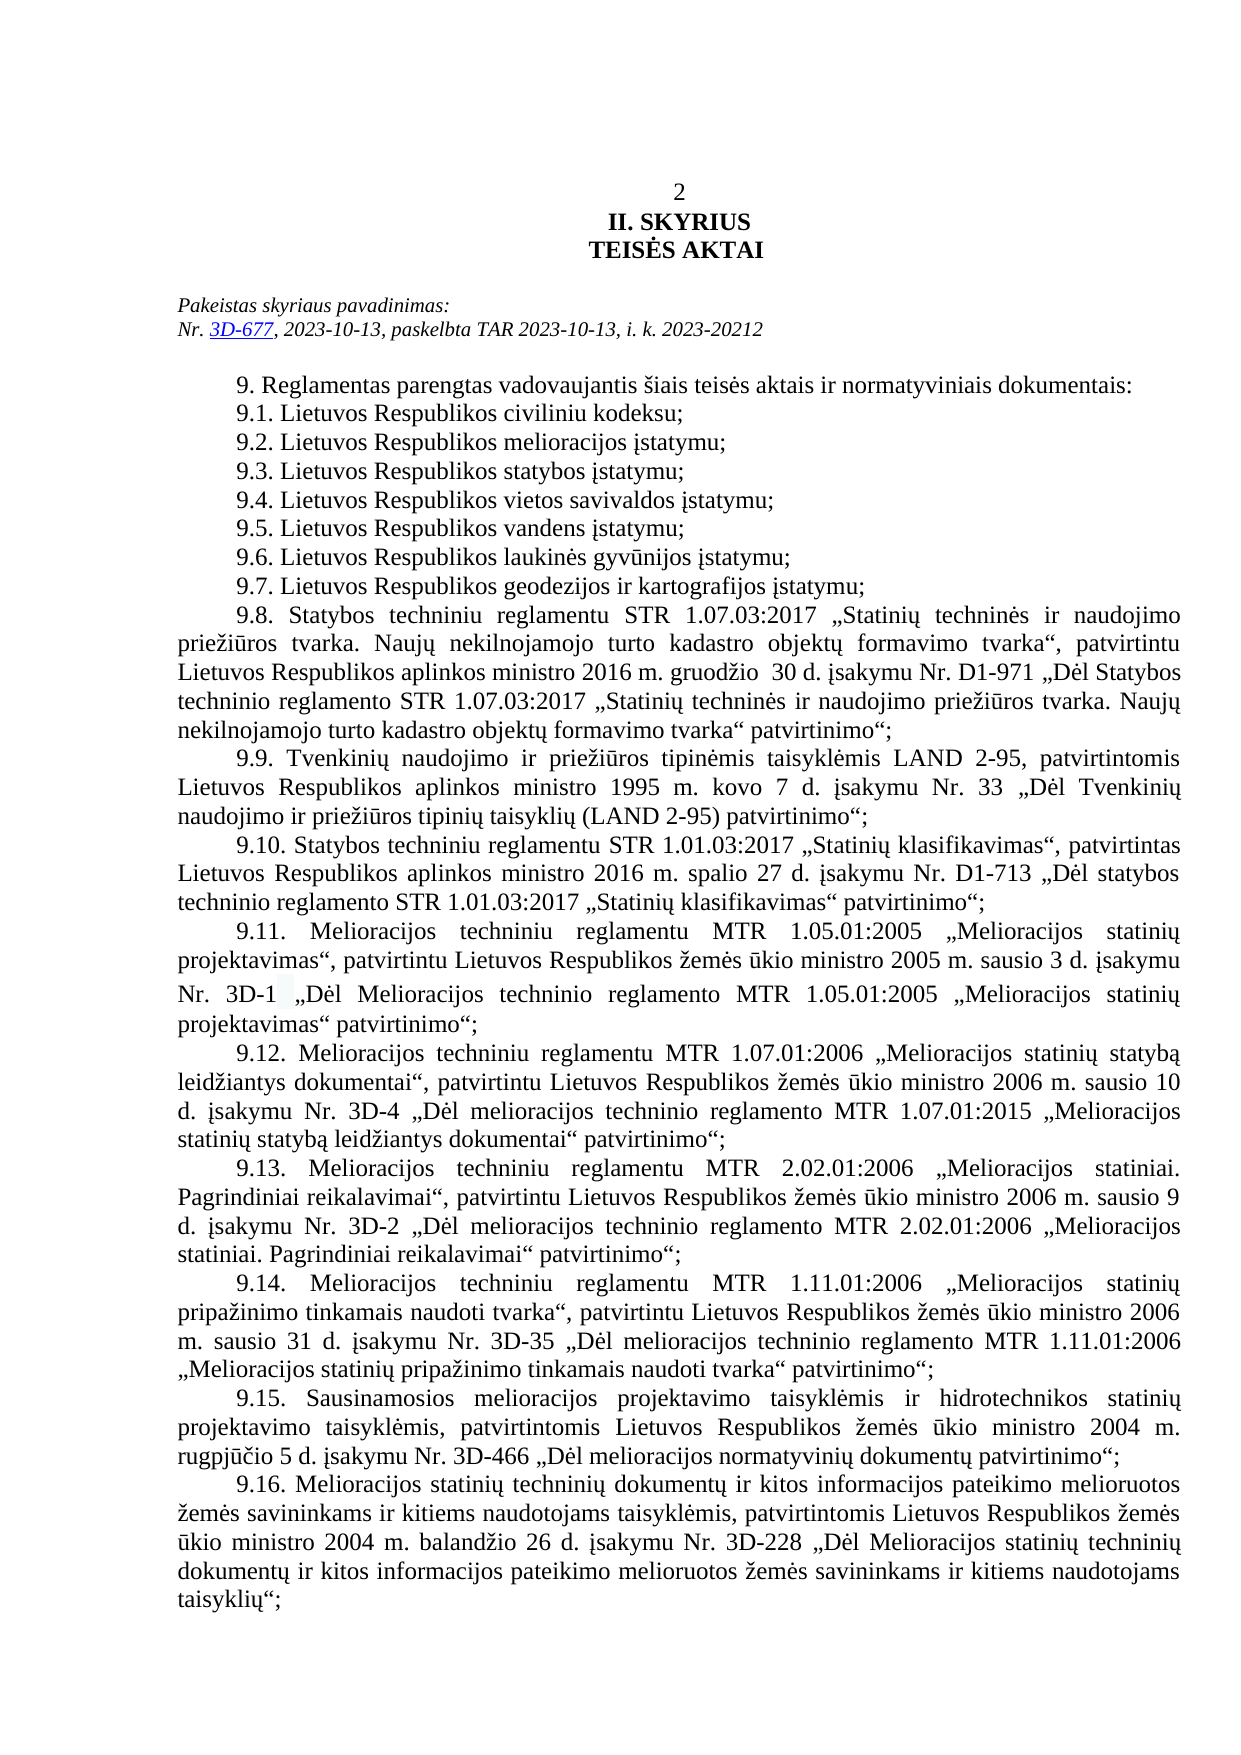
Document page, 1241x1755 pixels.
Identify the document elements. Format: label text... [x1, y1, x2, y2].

text 9.15. Sausinamosios melioracijos projektavimo taisyklėmis ir hidrotechnikos statinių projektavimo taisyklėmis, patvirtintomis Lietuvos Respublikos žemės ūkio ministro 2004 m. rugpjūčio 5 d. įsakymu Nr. 3D-466 „Dėl melioracijos normatyvinių dokumentų patvirtinimo“; [177, 1383, 1181, 1469]
text 9.6. Lietuvos Respublikos laukinės gyvūnijos įstatymu; [177, 542, 1181, 571]
text 9.14. Melioracijos techniniu reglamentu MTR 1.11.01:2006 „Melioracijos statinių pripažinimo tinkamais naudoti tvarka“, patvirtintu Lietuvos Respublikos žemės ūkio ministro 2006 m. sausio 31 d. įsakymu Nr. 3D-35 „Dėl melioracijos techninio reglamento MTR 1.11.01:2006 „Melioracijos statinių pripažinimo tinkamais naudoti tvarka“ patvirtinimo“; [177, 1268, 1181, 1383]
text 9.2. Lietuvos Respublikos melioracijos įstatymu; [177, 427, 1181, 456]
text II. SKYRIUS TEISĖS AKTAI [177, 207, 1181, 264]
text 9.5. Lietuvos Respublikos vandens įstatymu; [177, 513, 1181, 542]
text 9.16. Melioracijos statinių techninių dokumentų ir kitos informacijos pateikimo melioruotos žemės savininkams ir kitiems naudotojams taisyklėmis, patvirtintomis Lietuvos Respublikos žemės ūkio ministro 2004 m. balandžio 26 d. įsakymu Nr. 3D-228 „Dėl Melioracijos statinių techninių dokumentų ir kitos informacijos pateikimo melioruotos žemės savininkams ir kitiems naudotojams taisyklių“; [177, 1469, 1181, 1613]
text 9.10. Statybos techniniu reglamentu STR 1.01.03:2017 „Statinių klasifikavimas“, patvirtintas Lietuvos Respublikos aplinkos ministro 2016 m. spalio 27 d. įsakymu Nr. D1-713 „Dėl statybos techninio reglamento STR 1.01.03:2017 „Statinių klasifikavimas“ patvirtinimo“; [177, 830, 1181, 916]
text Pakeistas skyriaus pavadinimas: [177, 293, 1181, 317]
text 9.1. Lietuvos Respublikos civiliniu kodeksu; [177, 398, 1181, 427]
text 9.8. Statybos techniniu reglamentu STR 1.07.03:2017 „Statinių techninės ir naudojimo priežiūros tvarka. Naujų nekilnojamojo turto kadastro objektų formavimo tvarka“, patvirtintu Lietuvos Respublikos aplinkos ministro 2016 m. gruodžio 30 d. įsakymu Nr. D1-971 „Dėl Statybos techninio reglamento STR 1.07.03:2017 „Statinių techninės ir naudojimo priežiūros tvarka. Naujų nekilnojamojo turto kadastro objektų formavimo tvarka“ patvirtinimo“; [177, 600, 1181, 743]
text 9.13. Melioracijos techniniu reglamentu MTR 2.02.01:2006 „Melioracijos statiniai. Pagrindiniai reikalavimai“, patvirtintu Lietuvos Respublikos žemės ūkio ministro 2006 m. sausio 9 d. įsakymu Nr. 3D-2 „Dėl melioracijos techninio reglamento MTR 2.02.01:2006 „Melioracijos statiniai. Pagrindiniai reikalavimai“ patvirtinimo“; [177, 1153, 1181, 1268]
text 9. Reglamentas parengtas vadovaujantis šiais teisės aktais ir normatyviniais dokumentais: [177, 370, 1181, 398]
text 9.9. Tvenkinių naudojimo ir priežiūros tipinėmis taisyklėmis LAND 2-95, patvirtintomis Lietuvos Respublikos aplinkos ministro 1995 m. kovo 7 d. įsakymu Nr. 33 „Dėl Tvenkinių naudojimo ir priežiūros tipinių taisyklių (LAND 2-95) patvirtinimo“; [177, 743, 1181, 830]
text 9.12. Melioracijos techniniu reglamentu MTR 1.07.01:2006 „Melioracijos statinių statybą leidžiantys dokumentai“, patvirtintu Lietuvos Respublikos žemės ūkio ministro 2006 m. sausio 10 d. įsakymu Nr. 3D-4 „Dėl melioracijos techninio reglamento MTR 1.07.01:2015 „Melioracijos statinių statybą leidžiantys dokumentai“ patvirtinimo“; [177, 1038, 1181, 1153]
text 9.3. Lietuvos Respublikos statybos įstatymu; [177, 456, 1181, 485]
text Nr. 3D-677, 2023-10-13, paskelbta TAR 2023-10-13, i. k. 2023-20212 [177, 317, 1181, 341]
text 9.4. Lietuvos Respublikos vietos savivaldos įstatymu; [177, 485, 1181, 513]
text 9.7. Lietuvos Respublikos geodezijos ir kartografijos įstatymu; [177, 571, 1181, 600]
text 9.11. Melioracijos techniniu reglamentu MTR 1.05.01:2005 „Melioracijos statinių projektavimas“, patvirtintu Lietuvos Respublikos žemės ūkio ministro 2005 m. sausio 3 d. įsakymu Nr. 3D-1 „Dėl Melioracijos techninio reglamento MTR 1.05.01:2005 „Melioracijos statinių projektavimas“ patvirtinimo“; [177, 916, 1181, 1038]
